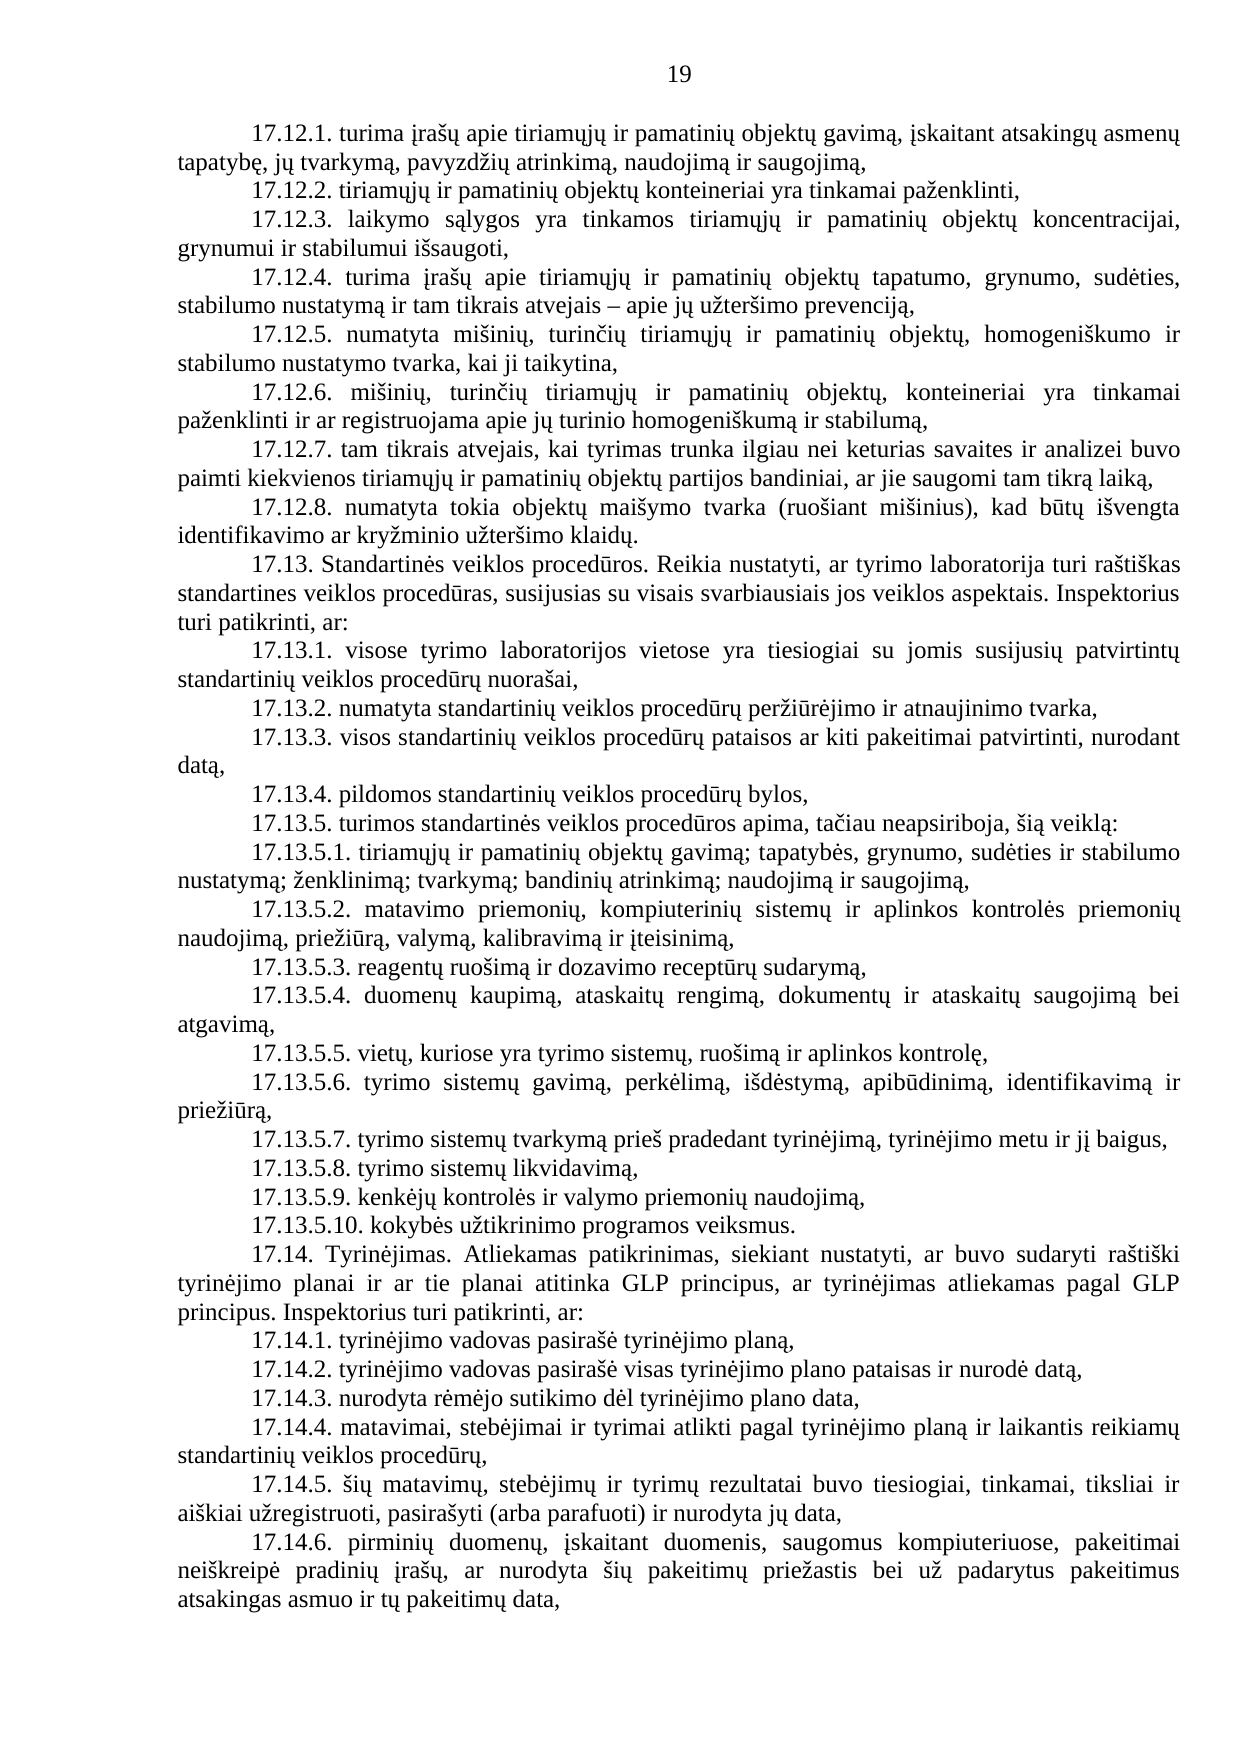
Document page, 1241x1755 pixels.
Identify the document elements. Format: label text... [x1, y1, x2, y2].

text 17.12.6. mišinių, turinčių tiriamųjų ir pamatinių objektų, konteineriai yra tinkamai paženklinti ir ar registruojama apie jų turinio homogeniškumą ir stabilumą, [177, 377, 1181, 434]
text 17.12.5. numatyta mišinių, turinčių tiriamųjų ir pamatinių objektų, homogeniškumo ir stabilumo nustatymo tvarka, kai ji taikytina, [177, 319, 1181, 377]
text 17.13.5.2. matavimo priemonių, kompiuterinių sistemų ir aplinkos kontrolės priemonių naudojimą, priežiūrą, valymą, kalibravimą ir įteisinimą, [177, 894, 1181, 952]
text 17.13. Standartinės veiklos procedūros. Reikia nustatyti, ar tyrimo laboratorija turi raštiškas standartines veiklos procedūras, susijusias su visais svarbiausiais jos veiklos aspektais. Inspektorius turi patikrinti, ar: [177, 549, 1181, 636]
text 17.12.1. turima įrašų apie tiriamųjų ir pamatinių objektų gavimą, įskaitant atsakingų asmenų tapatybę, jų tvarkymą, pavyzdžių atrinkimą, naudojimą ir saugojimą, [177, 118, 1181, 176]
text 17.13.5.3. reagentų ruošimą ir dozavimo receptūrų sudarymą, [177, 952, 1181, 981]
text 17.13.2. numatyta standartinių veiklos procedūrų peržiūrėjimo ir atnaujinimo tvarka, [177, 693, 1181, 722]
text 17.13.4. pildomos standartinių veiklos procedūrų bylos, [177, 779, 1181, 808]
text 17.14.2. tyrinėjimo vadovas pasirašė visas tyrinėjimo plano pataisas ir nurodė datą, [177, 1354, 1181, 1383]
text 17.14.1. tyrinėjimo vadovas pasirašė tyrinėjimo planą, [177, 1326, 1181, 1354]
text 17.13.5. turimos standartinės veiklos procedūros apima, tačiau neapsiriboja, šią veiklą: [177, 808, 1181, 837]
text 17.13.3. visos standartinių veiklos procedūrų pataisos ar kiti pakeitimai patvirtinti, nurodant datą, [177, 722, 1181, 779]
text 17.13.5.7. tyrimo sistemų tvarkymą prieš pradedant tyrinėjimą, tyrinėjimo metu ir jį baigus, [177, 1124, 1181, 1153]
text 17.13.5.9. kenkėjų kontrolės ir valymo priemonių naudojimą, [177, 1182, 1181, 1211]
text 17.14.5. šių matavimų, stebėjimų ir tyrimų rezultatai buvo tiesiogiai, tinkamai, tiksliai ir aiškiai užregistruoti, pasirašyti (arba parafuoti) ir nurodyta jų data, [177, 1469, 1181, 1527]
text 17.12.7. tam tikrais atvejais, kai tyrimas trunka ilgiau nei keturias savaites ir analizei buvo paimti kiekvienos tiriamųjų ir pamatinių objektų partijos bandiniai, ar jie saugomi tam tikrą laiką, [177, 434, 1181, 492]
text 17.12.2. tiriamųjų ir pamatinių objektų konteineriai yra tinkamai paženklinti, [177, 176, 1181, 204]
text 17.14.6. pirminių duomenų, įskaitant duomenis, saugomus kompiuteriuose, pakeitimai neiškreipė pradinių įrašų, ar nurodyta šių pakeitimų priežastis bei už padarytus pakeitimus atsakingas asmuo ir tų pakeitimų data, [177, 1527, 1181, 1613]
text 17.13.5.8. tyrimo sistemų likvidavimą, [177, 1153, 1181, 1182]
text 17.13.5.4. duomenų kaupimą, ataskaitų rengimą, dokumentų ir ataskaitų saugojimą bei atgavimą, [177, 981, 1181, 1038]
text 17.12.8. numatyta tokia objektų maišymo tvarka (ruošiant mišinius), kad būtų išvengta identifikavimo ar kryžminio užteršimo klaidų. [177, 492, 1181, 549]
text 17.13.5.10. kokybės užtikrinimo programos veiksmus. [177, 1211, 1181, 1239]
text 17.13.1. visose tyrimo laboratorijos vietose yra tiesiogiai su jomis susijusių patvirtintų standartinių veiklos procedūrų nuorašai, [177, 636, 1181, 693]
text 17.12.3. laikymo sąlygos yra tinkamos tiriamųjų ir pamatinių objektų koncentracijai, grynumui ir stabilumui išsaugoti, [177, 204, 1181, 262]
text 17.12.4. turima įrašų apie tiriamųjų ir pamatinių objektų tapatumo, grynumo, sudėties, stabilumo nustatymą ir tam tikrais atvejais – apie jų užteršimo prevenciją, [177, 262, 1181, 319]
text 17.14. Tyrinėjimas. Atliekamas patikrinimas, siekiant nustatyti, ar buvo sudaryti raštiški tyrinėjimo planai ir ar tie planai atitinka GLP principus, ar tyrinėjimas atliekamas pagal GLP principus. Inspektorius turi patikrinti, ar: [177, 1239, 1181, 1326]
text 17.14.4. matavimai, stebėjimai ir tyrimai atlikti pagal tyrinėjimo planą ir laikantis reikiamų standartinių veiklos procedūrų, [177, 1412, 1181, 1469]
text 17.14.3. nurodyta rėmėjo sutikimo dėl tyrinėjimo plano data, [177, 1383, 1181, 1412]
text 17.13.5.1. tiriamųjų ir pamatinių objektų gavimą; tapatybės, grynumo, sudėties ir stabilumo nustatymą; ženklinimą; tvarkymą; bandinių atrinkimą; naudojimą ir saugojimą, [177, 837, 1181, 894]
text 17.13.5.6. tyrimo sistemų gavimą, perkėlimą, išdėstymą, apibūdinimą, identifikavimą ir priežiūrą, [177, 1067, 1181, 1124]
text 17.13.5.5. vietų, kuriose yra tyrimo sistemų, ruošimą ir aplinkos kontrolę, [177, 1038, 1181, 1067]
